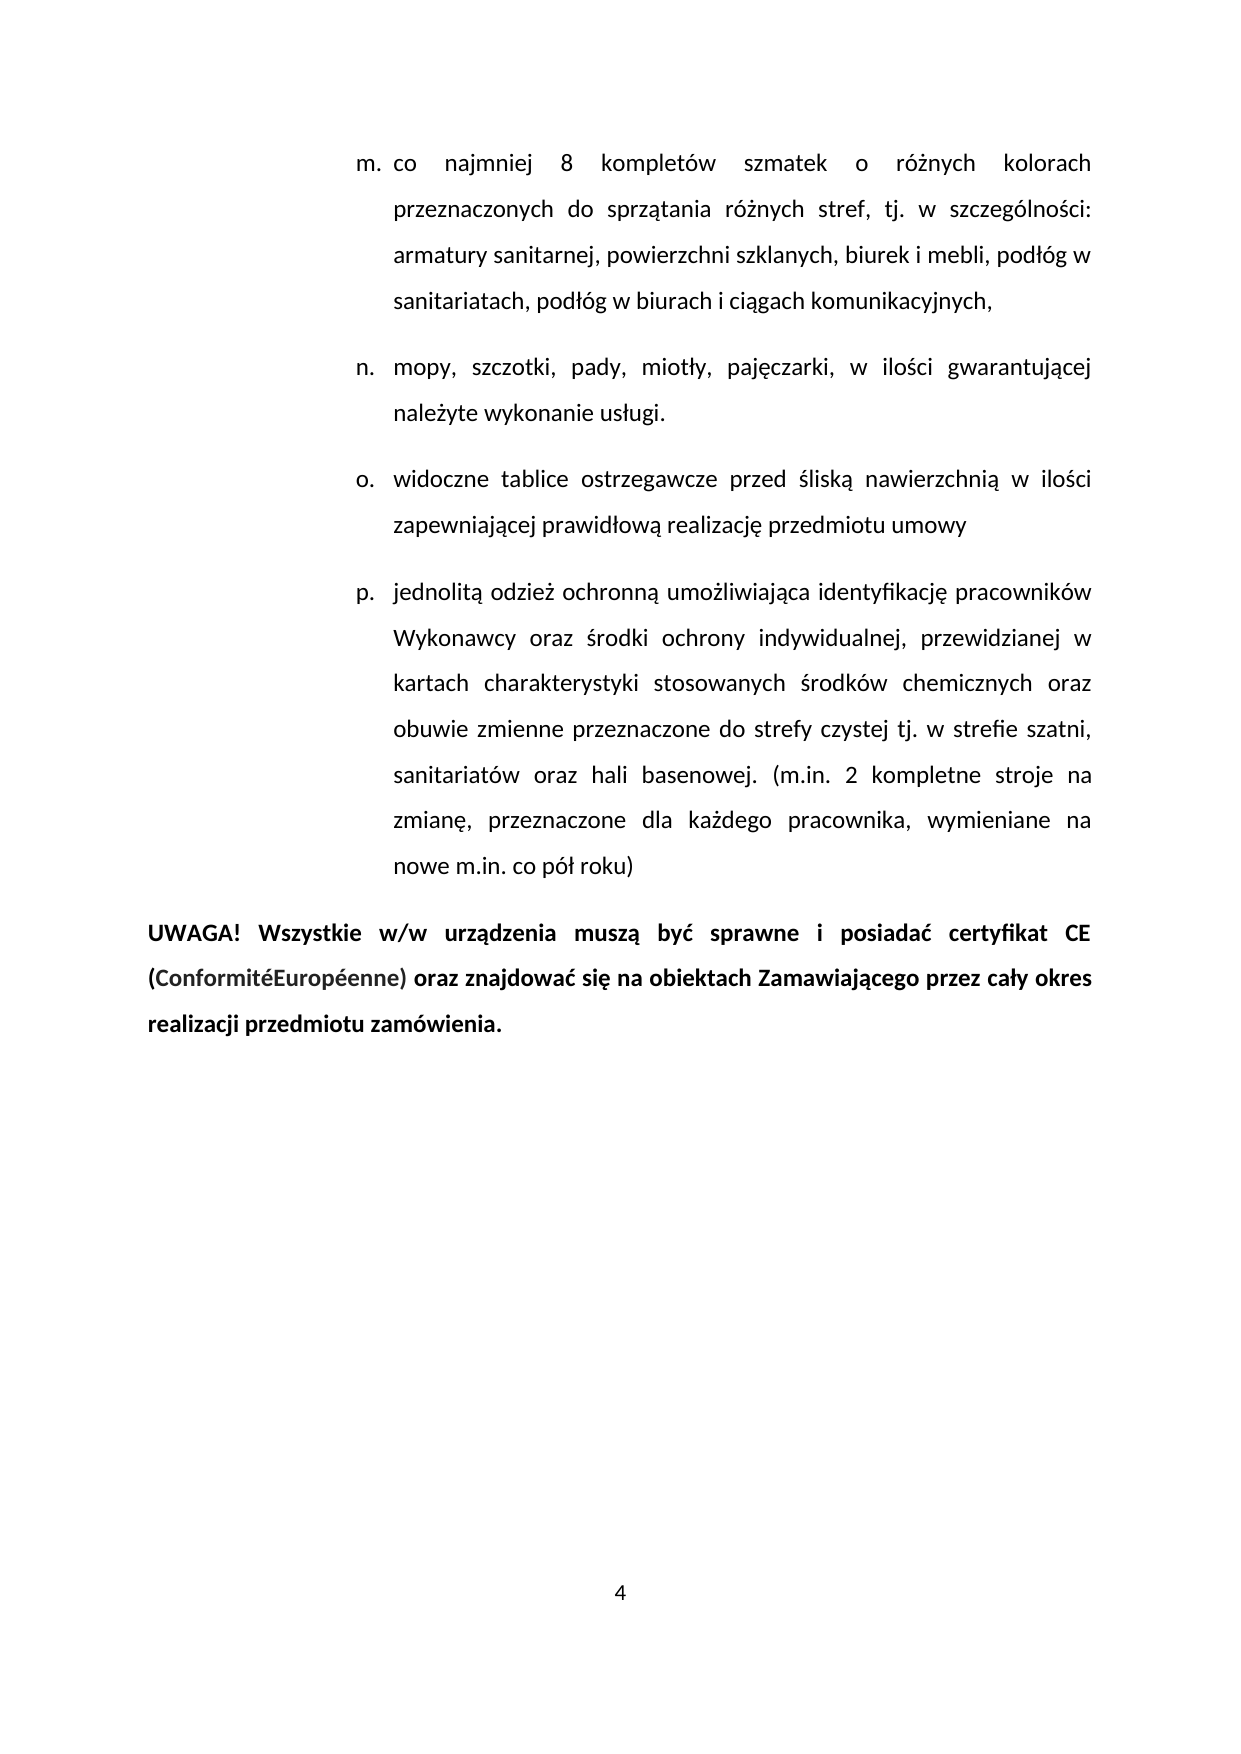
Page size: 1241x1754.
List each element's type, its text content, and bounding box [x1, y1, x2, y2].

list co najmniej 8 kompletów szmatek o różnych kolorach przeznaczonych do sprzątania różnych stref, tj. w szczególności: armatury sanitarnej, powierzchni szklanych, biurek i mebli, podłóg w sanitariatach, podłóg w biurach i ciągach komunikacyjnych, [356, 148, 1093, 315]
list mopy, szczotki, pady, miotły, pajęczarki, w ilości gwarantującej należyte wykonanie usługi. [356, 351, 1093, 428]
list widoczne tablice ostrzegawcze przed śliską nawierzchnią w ilości zapewniającej prawidłową realizację przedmiotu umowy [356, 464, 1093, 540]
list jednolitą odzież ochronną umożliwiająca identyfikację pracowników Wykonawcy oraz środki ochrony indywidualnej, przewidzianej w kartach charakterystyki stosowanych środków chemicznych oraz obuwie zmienne przeznaczone do strefy czystej tj. w strefie szatni, sanitariatów oraz hali basenowej. (m.in. 2 kompletne stroje na zmianę, przeznaczone dla każdego pracownika, wymieniane na nowe m.in. co pół roku) [356, 576, 1093, 881]
text UWAGA! Wszystkie w/w urządzenia muszą być sprawne i posiadać certyfikat CE (ConformitéEuropéenne) oraz znajdować się na obiektach Zamawiającego przez cały okres realizacji przedmiotu zamówienia. [148, 917, 1093, 1039]
